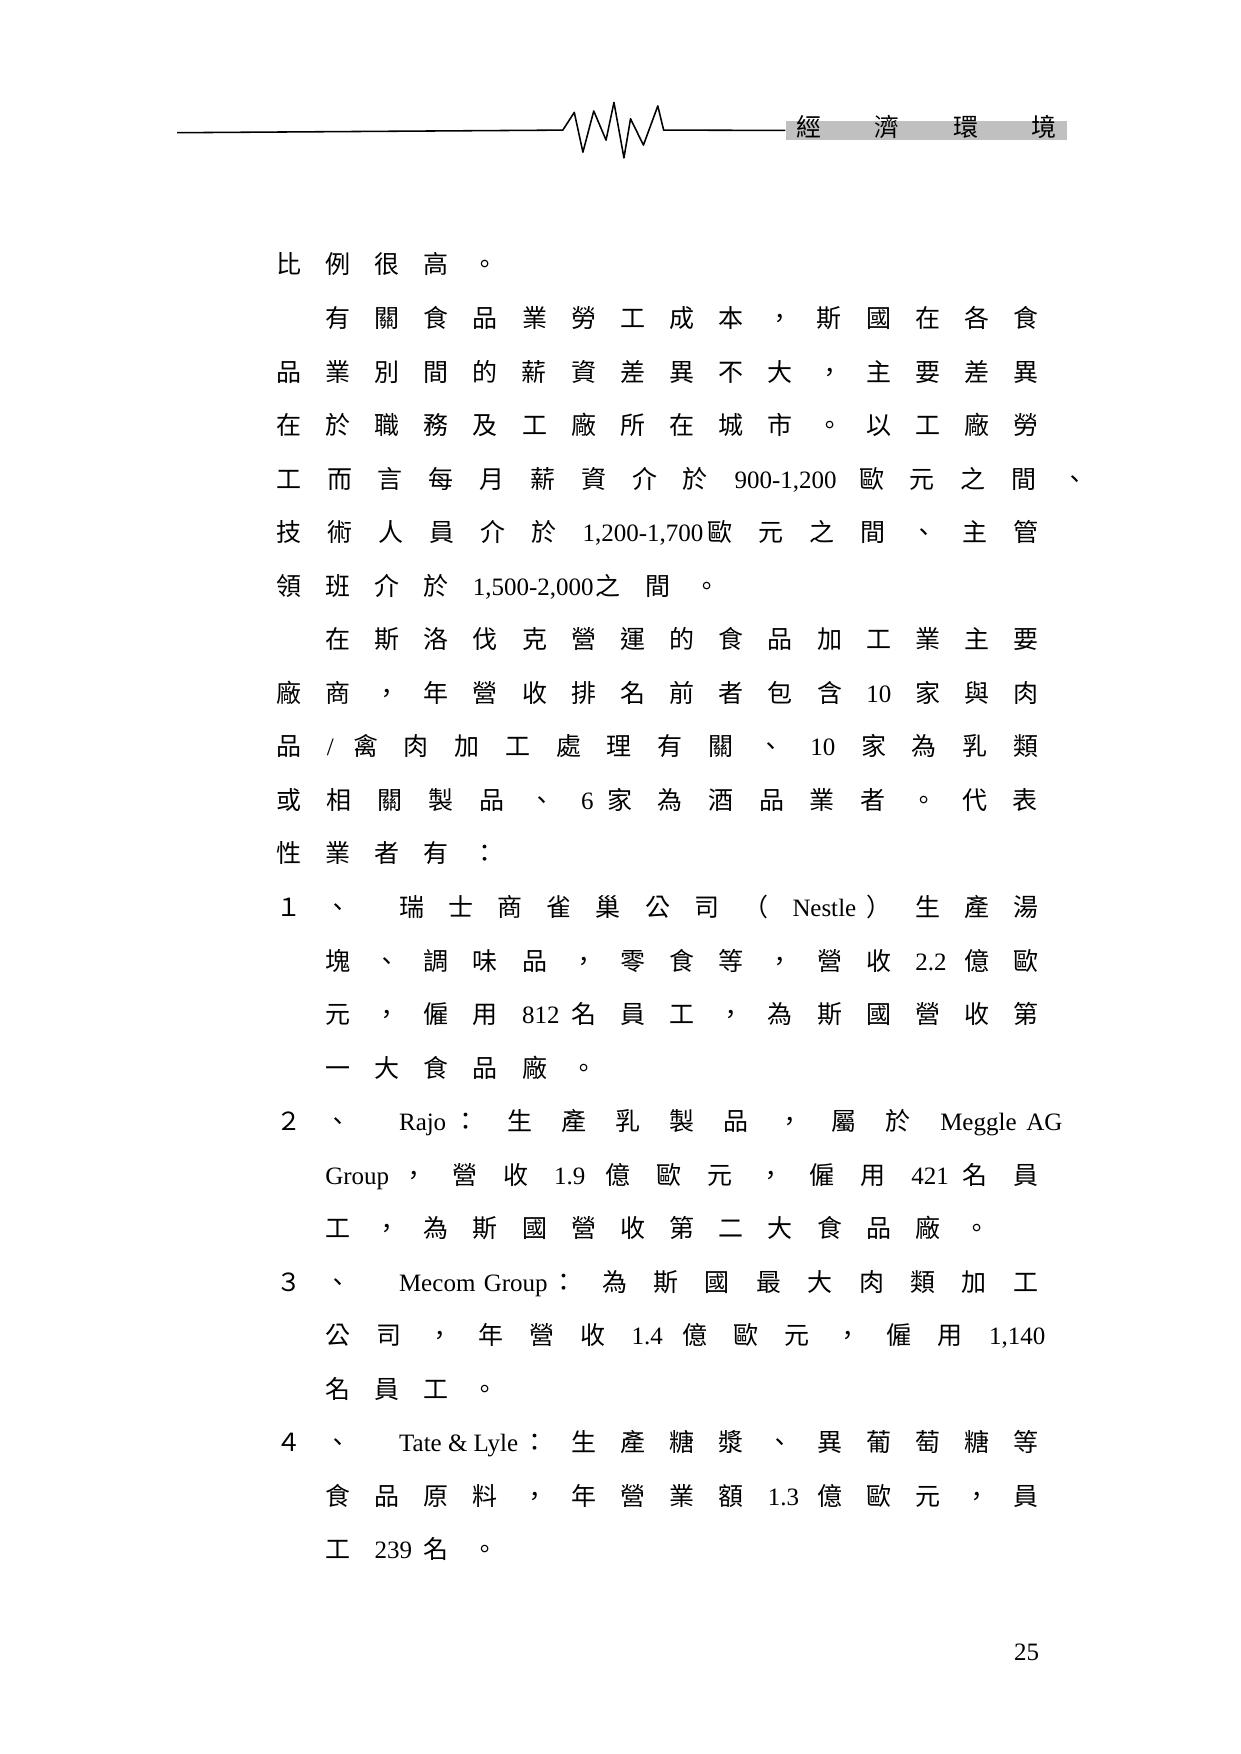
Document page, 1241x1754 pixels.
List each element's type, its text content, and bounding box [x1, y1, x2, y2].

text 有關食品業勞工成本，斯國在各食品業別間的薪資差異不大，主要差異在於職務及工廠所在城市。以工廠勞工而言每月薪資介於900-1,200歐元之間、技術人員介於1,200-1,700歐元之間、主管領班介於1,500-2,000之間。 [276, 290, 1063, 611]
text ２、 Rajo：生產乳製品，屬於Meggle AG Group，營收1.9億歐元，僱用421名員工，為斯國營收第二大食品廠。 [276, 1093, 1063, 1253]
text 在斯洛伐克營運的食品加工業主要廠商，年營收排名前者包含10家與肉品/禽肉加工處理有關、10家為乳類或相關製品、6家為酒品業者。代表性業者有： [276, 611, 1063, 879]
text ３、 Mecom Group：為斯國最大肉類加工公司，年營收1.4億歐元，僱用1,140名員工。 [276, 1253, 1063, 1414]
text 斯國農業及食品商會（SPPK）最新數據指出，2022年1-10月斯國農產品及食品進口約56.31億歐元，較上年同期增加28.7%，其中動物產品增加50.1%、植物產品增加28.6%、油脂產品增加85.8%，另食品、飲料增加15%。顯示斯國對外食品進口需求仍強勁。SPPK分析指出，斯國商店裡販售斯國製造之食品比例仍少，自鄰國採購加工品至斯國販售比例很高。 [276, 236, 1063, 290]
text ４、 Tate & Lyle：生產糖漿、異葡萄糖等食品原料，年營業額1.3億歐元，員工239名。 [276, 1414, 1063, 1575]
text １、 瑞士商雀巢公司（Nestle）生產湯塊、調味品，零食等，營收2.2億歐元，僱用812名員工，為斯國營收第一大食品廠。 [276, 879, 1063, 1093]
